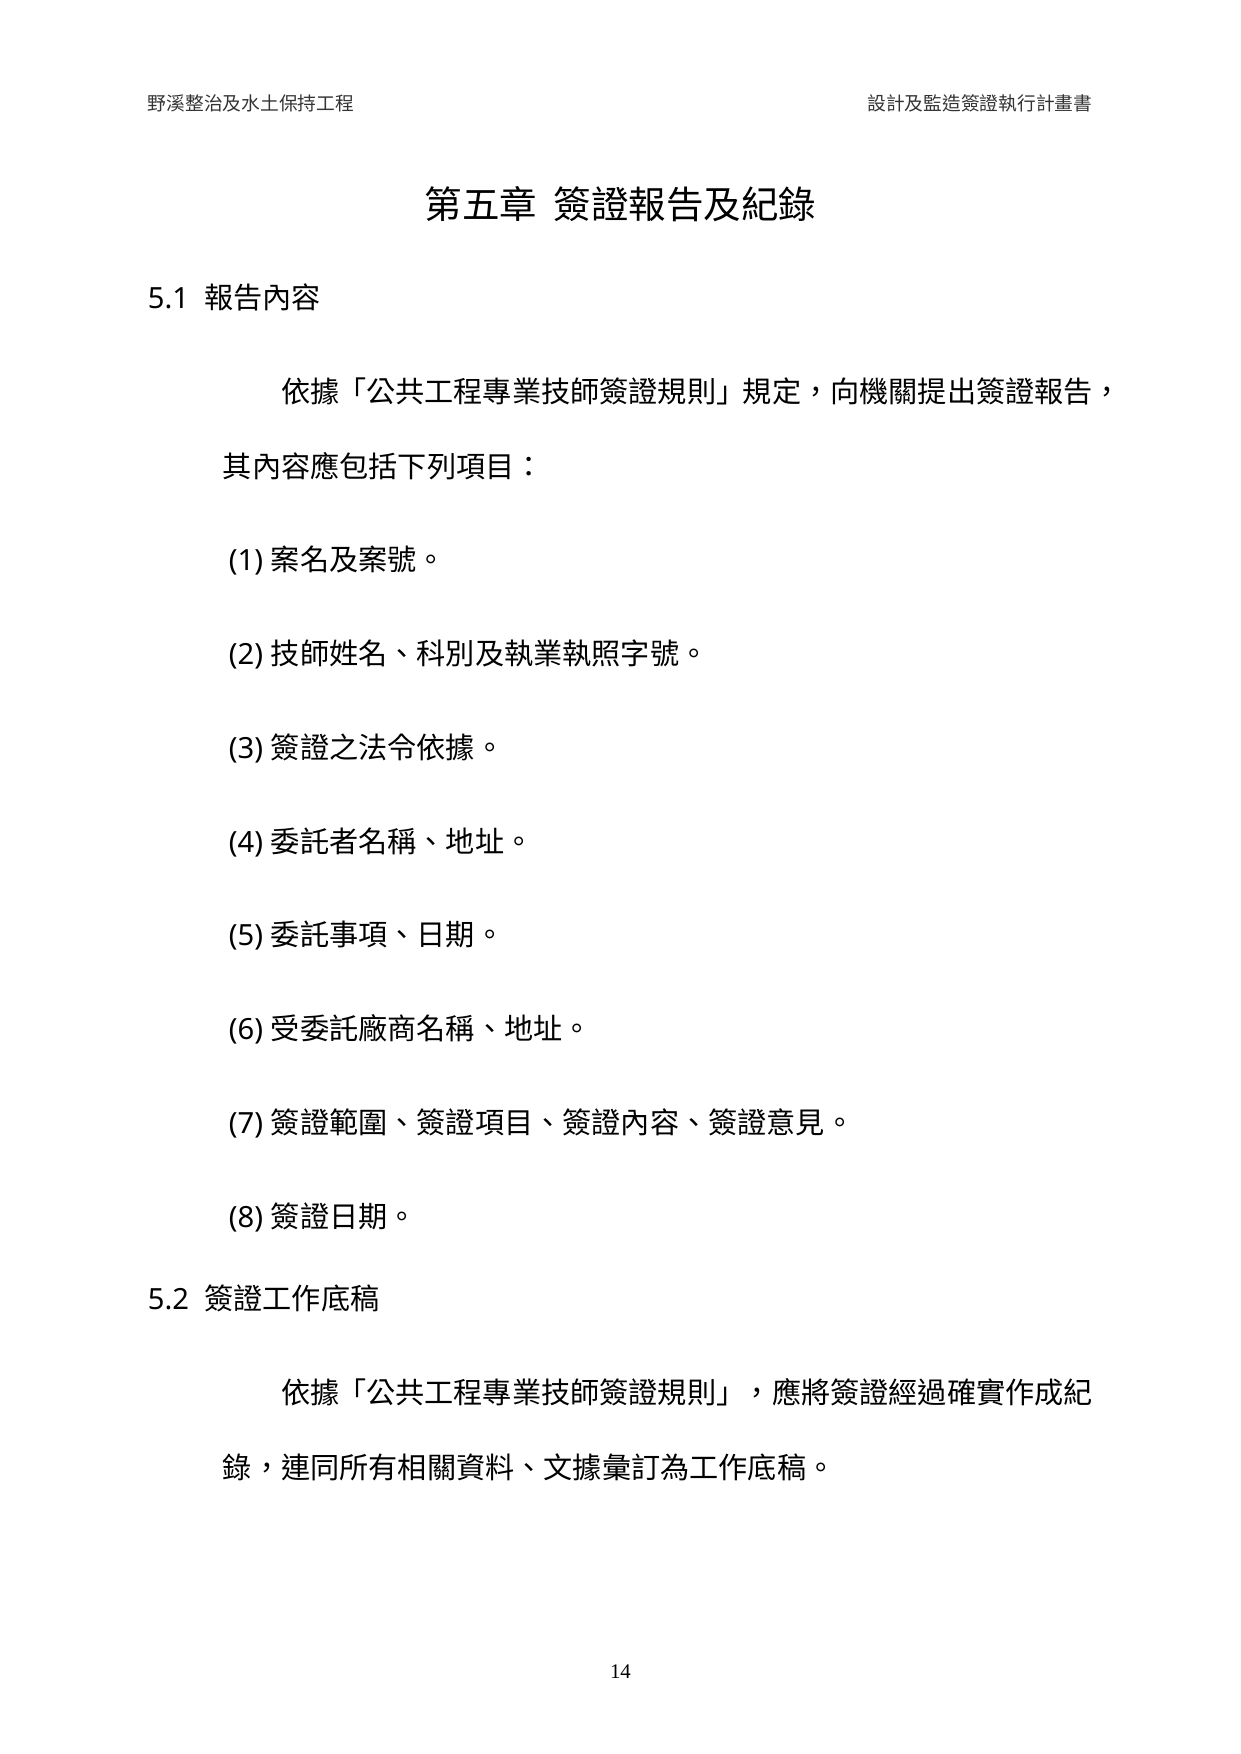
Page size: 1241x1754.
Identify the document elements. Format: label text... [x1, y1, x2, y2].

text (5) 委託事項、日期。 [229, 896, 1092, 971]
text 第五章 簽證報告及紀錄 [148, 164, 1092, 239]
text (2) 技師姓名、科別及執業執照字號。 [229, 614, 1092, 689]
text 依據「公共工程專業技師簽證規則」規定，向機關提出簽證報告，其內容應包括下列項目： [223, 352, 1092, 502]
text (3) 簽證之法令依據。 [229, 708, 1092, 783]
text (4) 委託者名稱、地址。 [229, 802, 1092, 877]
text 5.1 報告內容 [148, 258, 1092, 333]
text 5.2 簽證工作底稿 [148, 1259, 1092, 1334]
text (1) 案名及案號。 [229, 521, 1092, 596]
text (6) 受委託廠商名稱、地址。 [229, 989, 1092, 1064]
text (7) 簽證範圍、簽證項目、簽證內容、簽證意見。 [229, 1083, 1092, 1158]
text 依據「公共工程專業技師簽證規則」，應將簽證經過確實作成紀錄，連同所有相關資料、文據彙訂為工作底稿。 [223, 1353, 1092, 1503]
text (8) 簽證日期。 [229, 1177, 1092, 1252]
